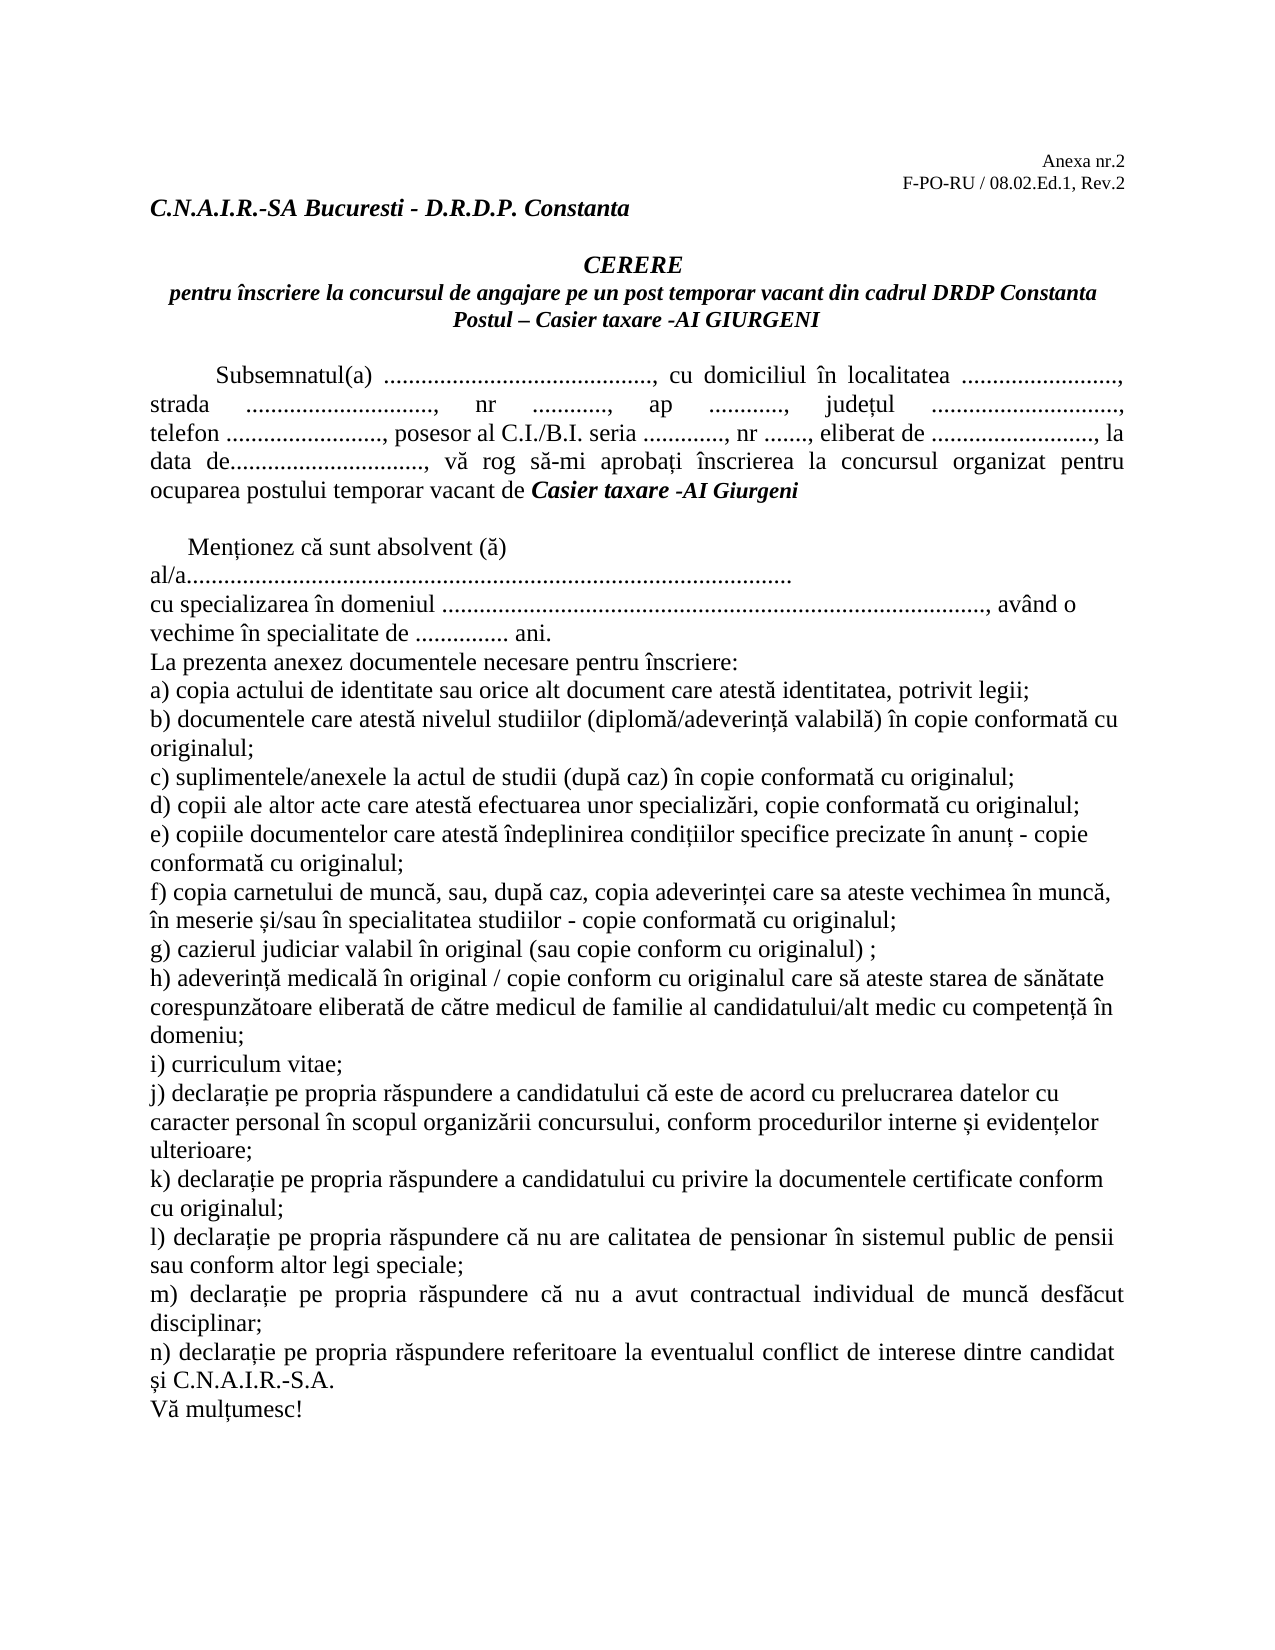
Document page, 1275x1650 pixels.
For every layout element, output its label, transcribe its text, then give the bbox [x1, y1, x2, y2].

text Anexa nr.2 [150, 150, 1125, 172]
text a) copia actului de identitate sau orice alt document care atestă identitatea, potrivit legii; b) documentele care atestă nivelul studiilor (diplomă/adeverință valabilă) în copie conformată cu originalul; c) suplimentele/anexele la actul de studii (după caz) în copie conformată cu originalul; d) copii ale altor acte care atestă efectuarea unor specializări, copie conformată cu originalul; e) copiile documentelor care atestă îndeplinirea condițiilor specifice precizate în anunț - copie conformată cu originalul; f) copia carnetului de muncă, sau, după caz, copia adeverinței care sa ateste vechimea în muncă, în meserie și/sau în specialitatea studiilor - copie conformată cu originalul; g) cazierul judiciar valabil în original (sau copie conform cu originalul) ; h) adeverință medicală în original / copie conform cu originalul care să ateste starea de sănătate corespunzătoare eliberată de către medicul de familie al candidatului/alt medic cu competență în domeniu; i) curriculum vitae; j) declarație pe propria răspundere a candidatului că este de acord cu prelucrarea datelor cu caracter personal în scopul organizării concursului, conform procedurilor interne și evidențelor ulterioare; [150, 676, 1125, 1164]
text F-PO-RU / 08.02.Ed.1, Rev.2 [150, 172, 1125, 193]
text Postul – Casier taxare -AI GIURGENI [150, 306, 1125, 332]
text l) declarație pe propria răspundere că nu are calitatea de pensionar în sistemul public de pensii sau conform altor legi speciale; [150, 1222, 1116, 1279]
text m) declarație pe propria răspundere că nu a avut contractual individual de muncă desfăcut disciplinar; [150, 1279, 1125, 1337]
text CERERE pentru înscriere la concursul de angajare pe un post temporar vacant din cadrul DRDP Constanta [150, 251, 1125, 306]
text k) declarație pe propria răspundere a candidatului cu privire la documentele certificate conform cu originalul; [150, 1164, 1125, 1222]
text Menționez că sunt absolvent (ă) al/a................................................................................................. cu specializarea în domeniul ......................................................................................., având o vechime în specialitate de ............... ani. [150, 532, 1125, 647]
text C.N.A.I.R.-SA Bucuresti - D.R.D.P. Constanta [150, 193, 1125, 222]
text n) declarație pe propria răspundere referitoare la eventualul conflict de interese dintre candidat și C.N.A.I.R.-S.A. [150, 1337, 1116, 1394]
text Subsemnatul(a) ..........................................., cu domiciliul în localitatea ........................., strada .............................., nr ............, ap ............, județul .............................., telefon ........................., posesor al C.I./B.I. seria ............., nr ......., eliberat de .........................., la data de..............................., vă rog să-mi aprobați înscrierea la concursul organizat pentru ocuparea postului temporar vacant de Casier taxare -AI Giurgeni [150, 360, 1125, 504]
text La prezenta anexez documentele necesare pentru înscriere: [150, 647, 1125, 676]
text Vă mulțumesc! [150, 1394, 1116, 1423]
